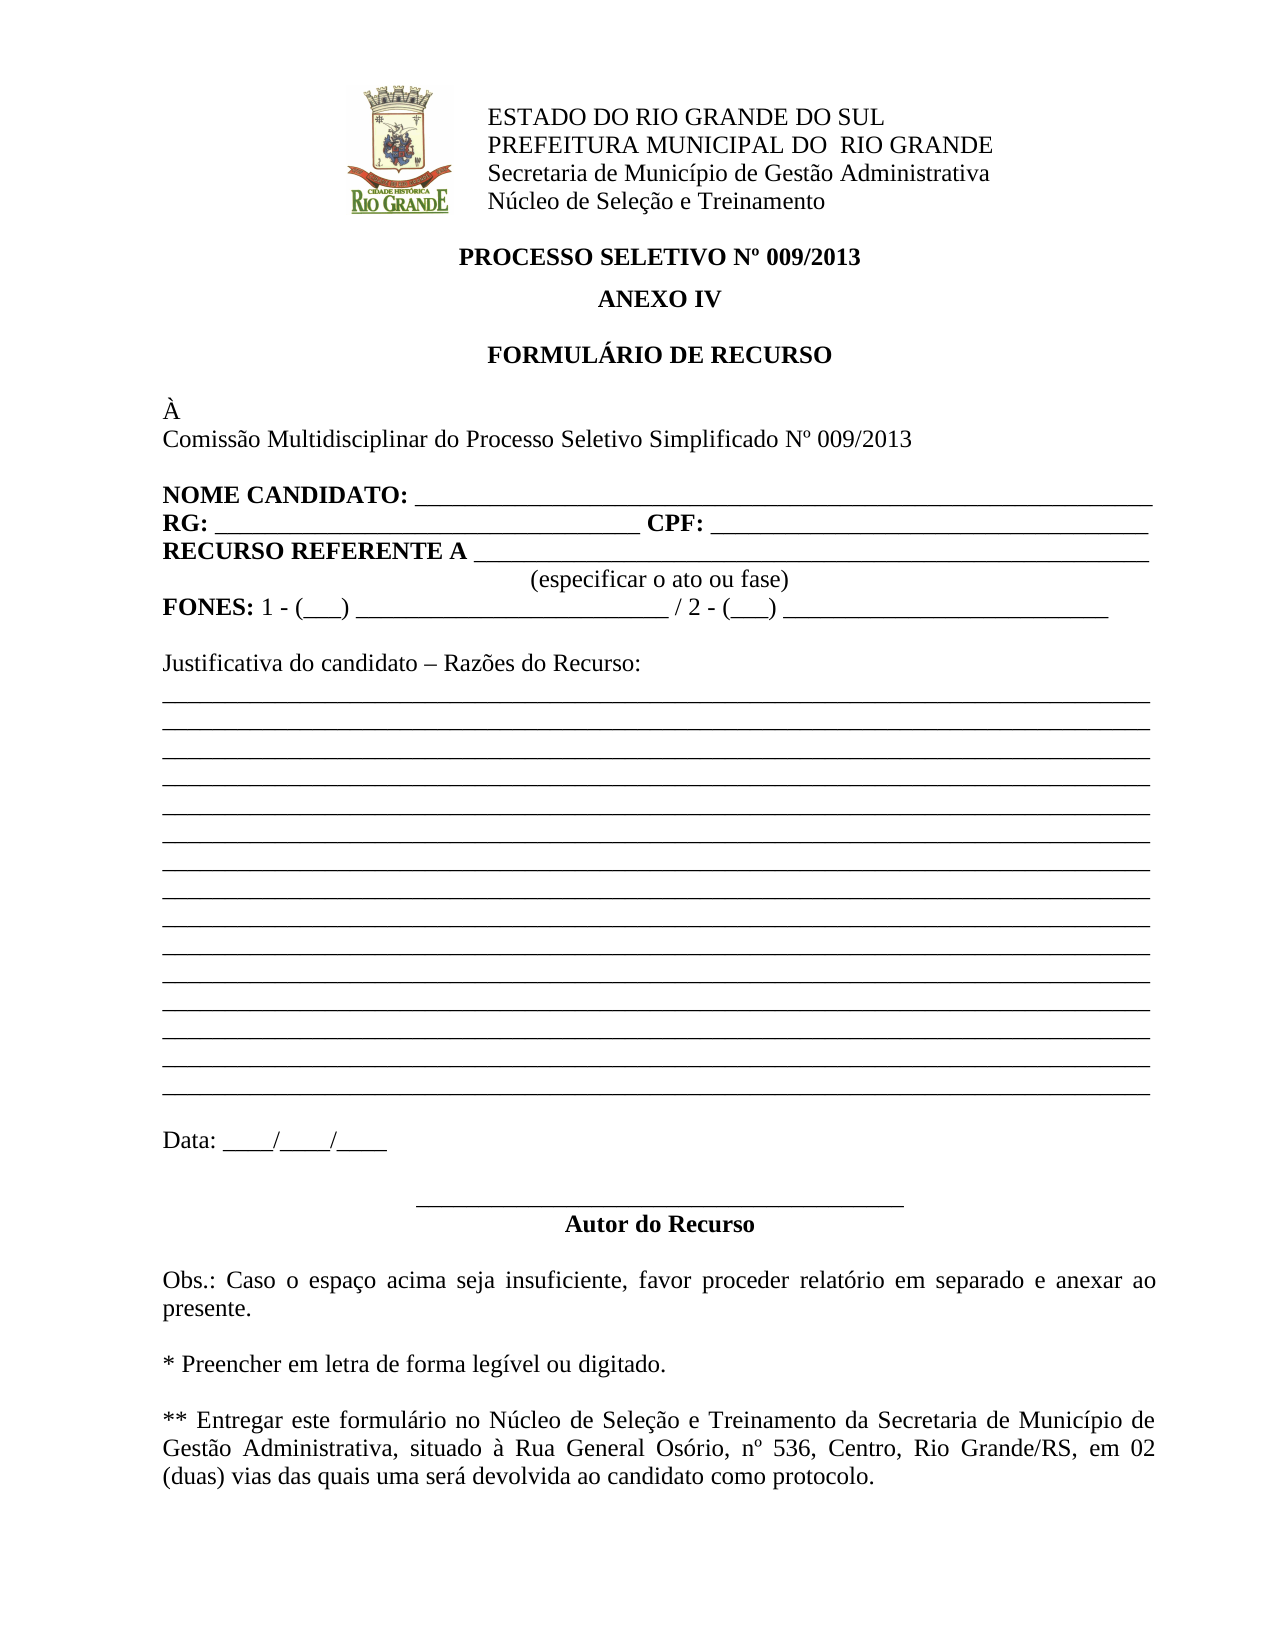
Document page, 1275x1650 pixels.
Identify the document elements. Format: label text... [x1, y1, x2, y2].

text Autor do Recurso [162, 1210, 1157, 1238]
text ANEXO IV [162, 285, 1157, 313]
text FONES: 1 - (___) _________________________ / 2 - (___) __________________________ [162, 593, 1157, 621]
text Obs.: Caso o espaço acima seja insuficiente, favor proceder relatório em separado e anexar ao presente. [162, 1266, 1157, 1322]
text Comissão Multidisciplinar do Processo Seletivo Simplificado Nº 009/2013 [162, 425, 1157, 453]
text FORMULÁRIO DE RECURSO [162, 341, 1157, 369]
text * Preencher em letra de forma legível ou digitado. [162, 1350, 1157, 1378]
text _______________________________________________________________________________ [162, 1070, 1157, 1098]
text (especificar o ato ou fase) [162, 565, 1157, 593]
text ___________________________________________________________________________________________________________________________________________________________________________________________________________________________________________________________________________________________________________________________________________________________________________________________________________________________________________________________________________________________________________________________________________________________________________________________________________________________________________________________________________________________________________________________________________________________________________________________________________________________________________________________________________________________________________________________________________________________________________________________________________________________________________________________________ [162, 677, 1157, 1042]
text _______________________________________ [162, 1182, 1157, 1210]
text Data: ____/____/____ [162, 1126, 1157, 1154]
text Justificativa do candidato – Razões do Recurso: [162, 649, 1157, 677]
text RECURSO REFERENTE A ______________________________________________________ [162, 537, 1157, 565]
text _______________________________________________________________________________ [162, 1042, 1157, 1070]
text RG: __________________________________ CPF: ___________________________________ [162, 509, 1157, 537]
text À [162, 397, 1157, 425]
text NOME CANDIDATO: ___________________________________________________________ [162, 481, 1157, 509]
text PROCESSO SELETIVO Nº 009/2013 [162, 243, 1157, 271]
text ** Entregar este formulário no Núcleo de Seleção e Treinamento da Secretaria de Município de Gestão Administrativa, situado à Rua General Osório, nº 536, Centro, Rio Grande/RS, em 02 (duas) vias das quais uma será devolvida ao candidato como protocolo. [162, 1406, 1157, 1490]
